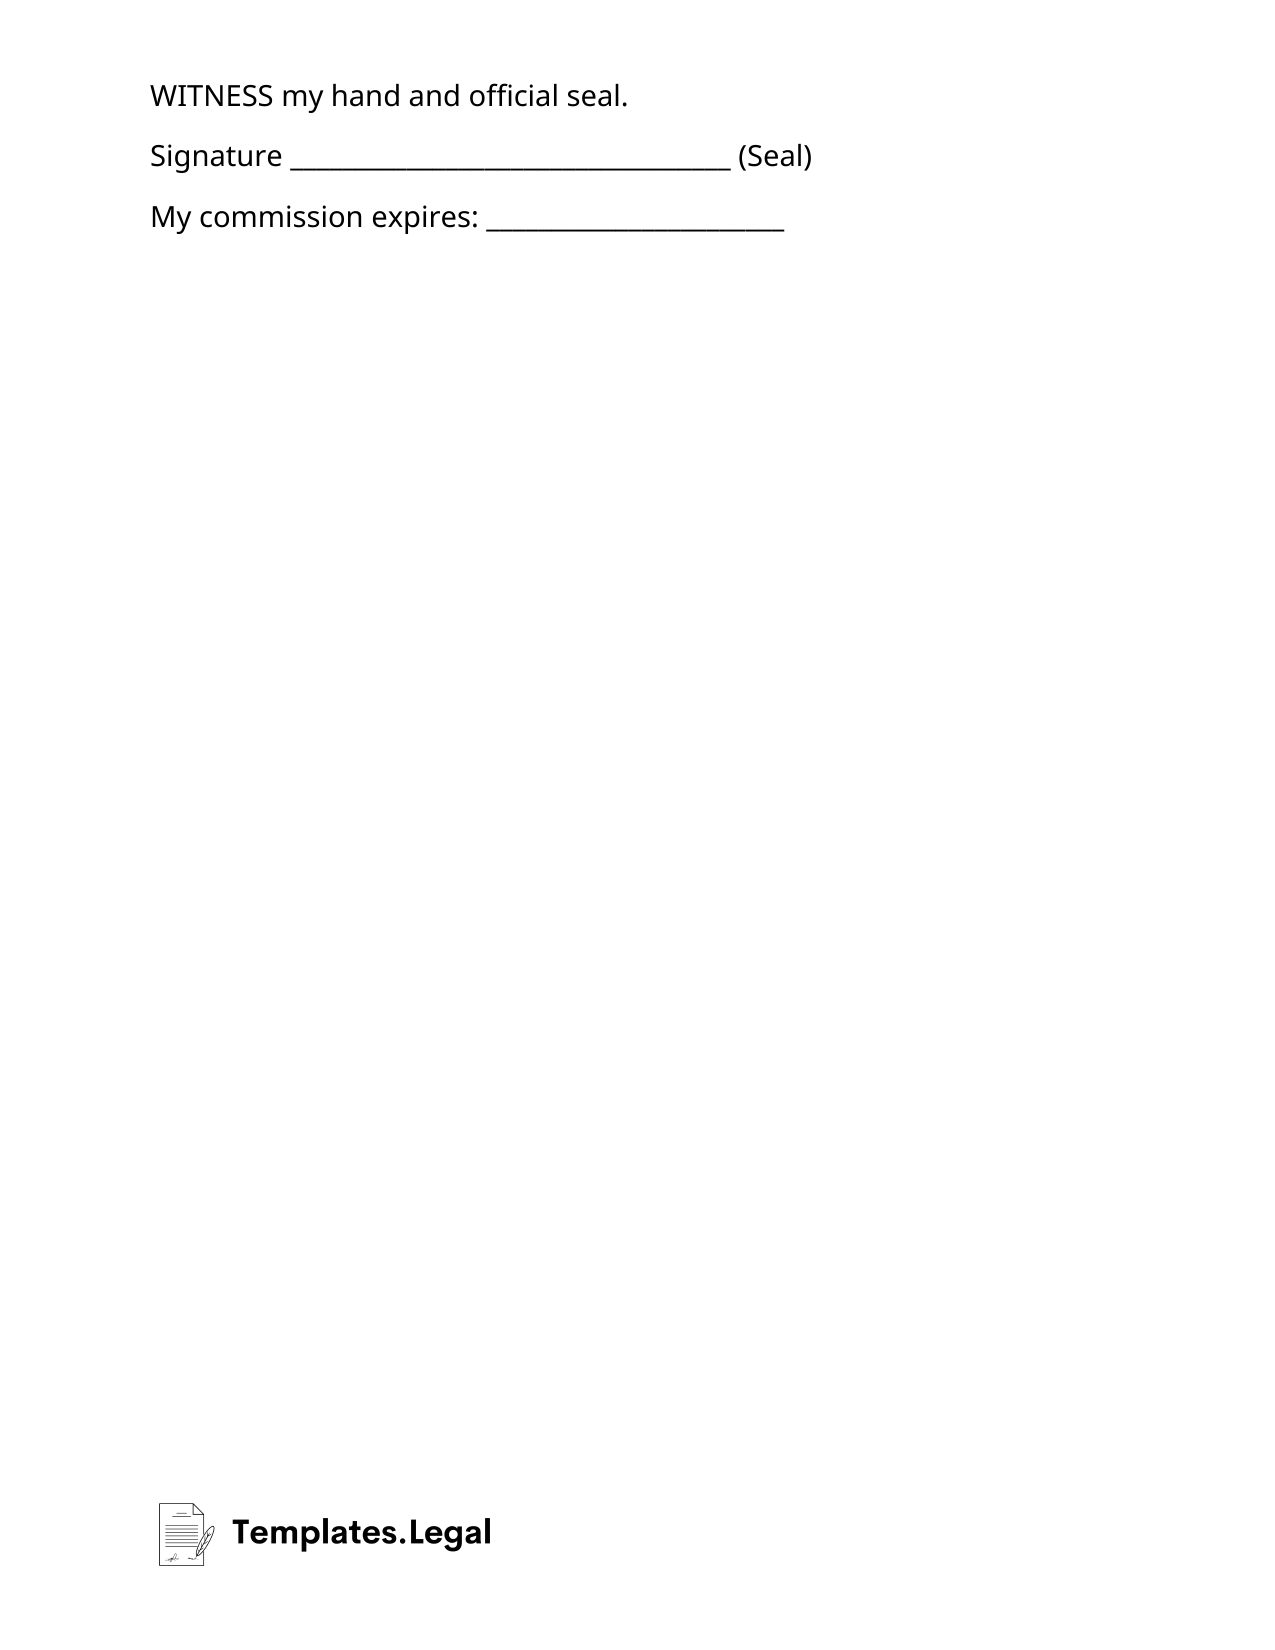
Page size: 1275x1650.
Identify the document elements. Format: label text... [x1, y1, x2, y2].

text Signature __________________________________ (Seal) [150, 136, 1125, 175]
text WITNESS my hand and official seal. [150, 75, 1125, 115]
text My commission expires: _______________________ [150, 196, 1125, 236]
